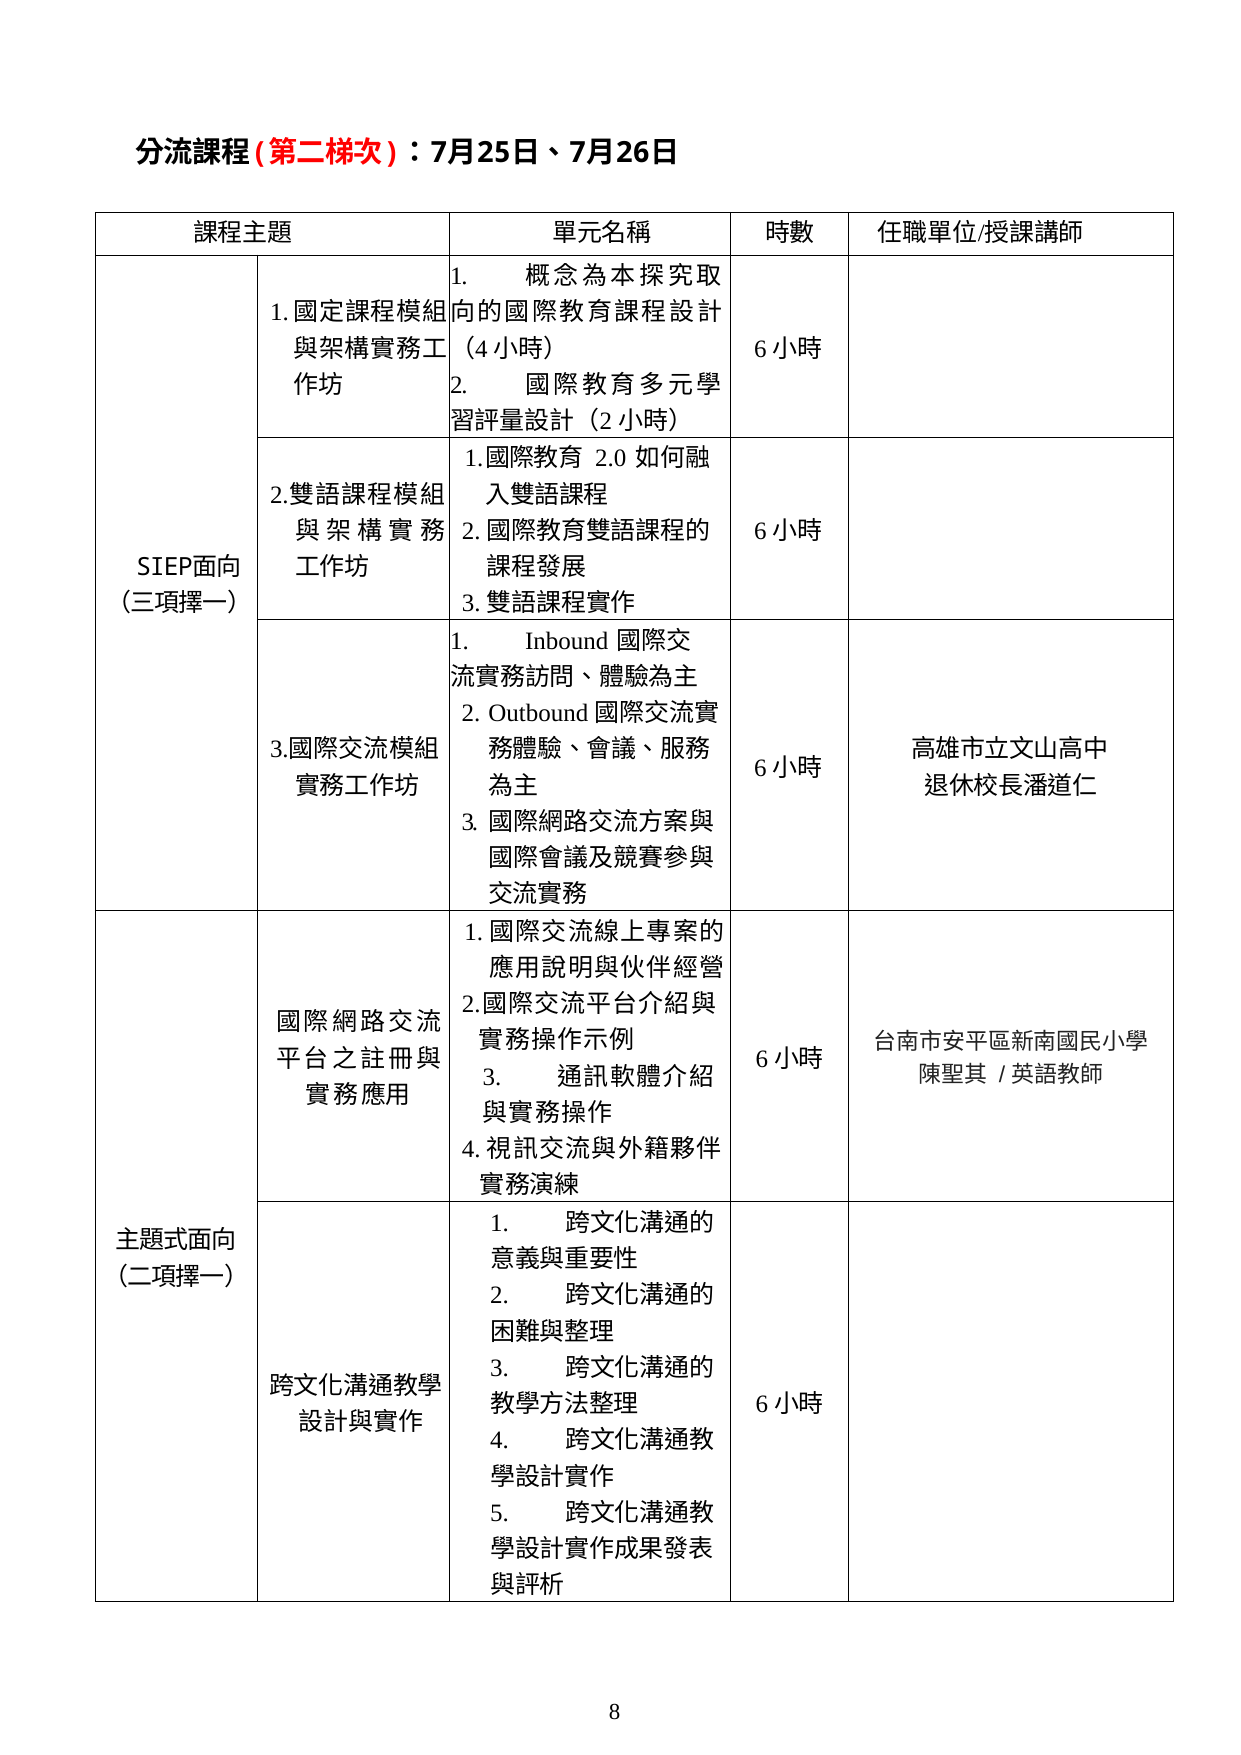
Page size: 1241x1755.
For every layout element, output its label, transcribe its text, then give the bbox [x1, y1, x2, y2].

table_cell [849, 438, 1173, 619]
table_cell 國際網路交流平台之註冊與實務應用 [258, 911, 449, 1201]
table_cell 2.雙語課程模組與架構實務 工作坊 [258, 438, 449, 619]
table_cell 國際教育 2.0 如何融入雙語課程 國際教育雙語課程的課程發展 雙語課程實作 [450, 438, 730, 619]
table_header 課程主題 [96, 213, 449, 254]
table_header 單元名稱 [450, 213, 730, 254]
table_cell 跨文化溝通教學設計與實作 [258, 1202, 449, 1601]
table_cell 3.國際交流模組實務工作坊 [258, 620, 449, 910]
table_cell 跨文化溝通的意義與重要性 跨文化溝通的困難與整理 跨文化溝通的教學方法整理 跨文化溝通教學設計實作 跨文化溝通教學設計實作成果發表與評析 [450, 1202, 730, 1601]
table_header 時數 [731, 213, 848, 254]
table_cell 6 小時 [731, 256, 848, 437]
table_cell Inbound 國際交流實務訪問、體驗為主 Outbound 國際交流實務體驗、會議、服務為主 國際網路交流方案與國際會議及競賽參與交流實務 [450, 620, 730, 910]
table_header 任職單位/授課講師 [849, 213, 1173, 254]
table_cell 國定課程模組與架構實務工作坊 [258, 256, 449, 437]
table_cell 主題式面向 （二項擇一） [96, 911, 257, 1601]
table_cell [849, 1202, 1173, 1601]
table_cell 6 小時 [731, 1202, 848, 1601]
table_cell SIEP面向 （三項擇一） [96, 256, 257, 910]
table_cell 6 小時 [731, 911, 848, 1201]
table_cell 台南市安平區新南國民小學 陳聖其 / 英語教師 [849, 911, 1173, 1201]
table_cell 高雄市立文山高中 退休校長潘道仁 [849, 620, 1173, 910]
table_cell 6 小時 [731, 620, 848, 910]
text 分流課程(第二梯次)：7月25日、7月26日 [106, 128, 1186, 171]
table_cell 概念為本探究取向的國際教育課程設計（4 小時） 國際教育多元學習評量設計（2 小時） [450, 256, 730, 437]
table_cell 6 小時 [731, 438, 848, 619]
table_cell [849, 256, 1173, 437]
table_cell 1. 國際交流線上專案的應用說明與伙伴經營 國際交流平台介紹與 實務操作示例 通訊軟體介紹與實務操作 4. 視訊交流與外籍夥伴實務演練 [450, 911, 730, 1201]
